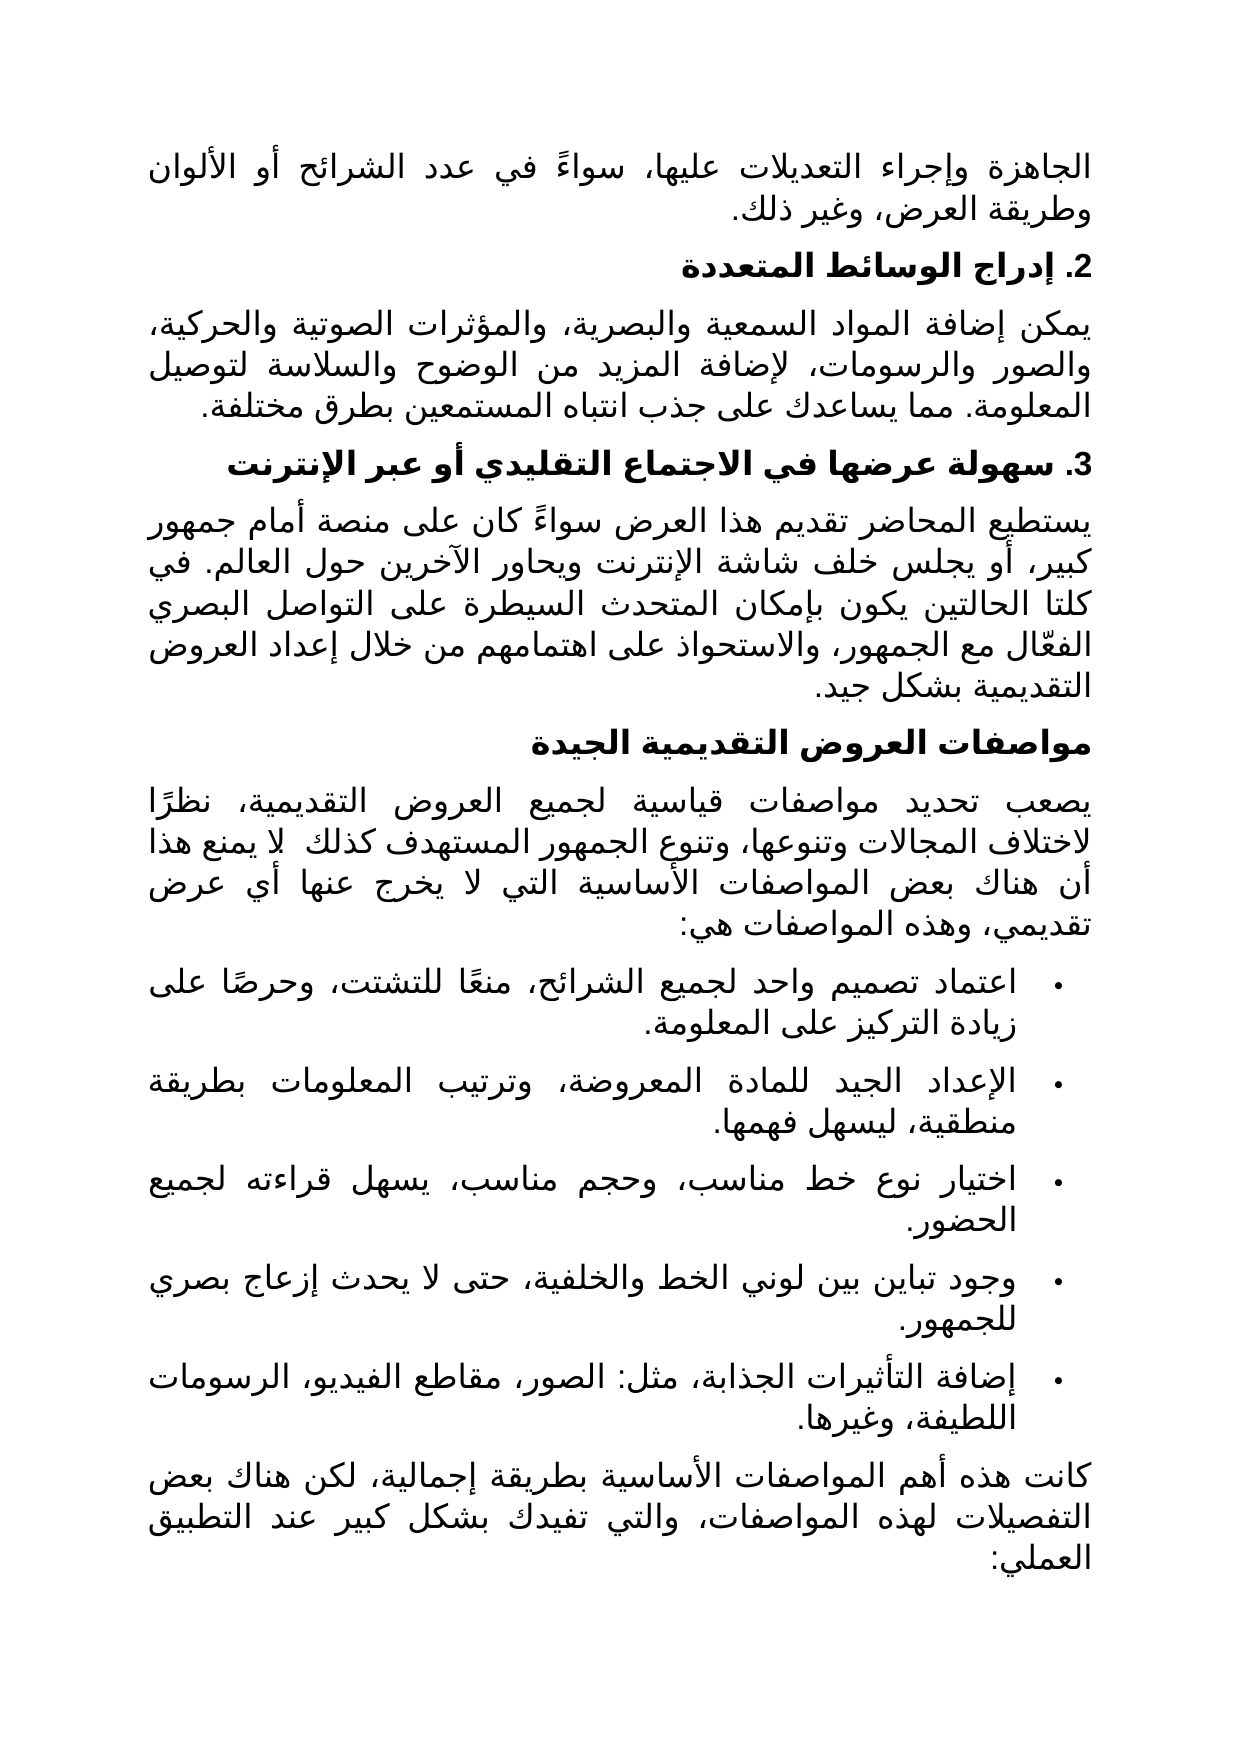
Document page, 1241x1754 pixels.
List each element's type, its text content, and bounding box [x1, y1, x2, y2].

list اعتماد تصميم واحد لجميع الشرائح، منعًا للتشتت، وحرصًا على زيادة التركيز على المعلومة. [148, 962, 1055, 1041]
list الإعداد الجيد للمادة المعروضة، وترتيب المعلومات بطريقة منطقية، ليسهل فهمها. [148, 1061, 1055, 1140]
text كانت هذه أهم المواصفات الأساسية بطريقة إجمالية، لكن هناك بعض التفصيلات لهذه المواصفات، والتي تفيدك بشكل كبير عند التطبيق العملي: [148, 1456, 1093, 1576]
list إضافة التأثيرات الجذابة، مثل: الصور، مقاطع الفيديو، الرسومات اللطيفة، وغيرها. [148, 1357, 1055, 1436]
text يستطيع المحاضر تقديم هذا العرض سواءً كان على منصة أمام جمهور كبير، أو يجلس خلف شاشة الإنترنت ويحاور الآخرين حول العالم. في كلتا الحالتين يكون بإمكان المتحدث السيطرة على التواصل البصري الفعّال مع الجمهور، والاستحواذ على اهتمامهم من خلال إعداد العروض التقديمية بشكل جيد. [148, 502, 1093, 704]
text 3. سهولة عرضها في الاجتماع التقليدي أو عبر الإنترنت [148, 444, 1093, 482]
text يمكنك إعداد العروض التقديمية، وتصميم وإنشاء شرائح من الصفر، بالطريقة التي تناسب طبيعة المشروع الذي تصمم العرض لأجله. يمكنك كذلك الاعتماد على قوالب عروض تقديمية جاهزة تتضمن على الأقل الهيكل الأساسي. تستطيع بكل سهولة التحكم في القوالب الجاهزة وإجراء التعديلات عليها، سواءً في عدد الشرائح أو الألوان وطريقة العرض، وغير ذلك. [148, 148, 1093, 227]
list اختيار نوع خط مناسب، وحجم مناسب، يسهل قراءته لجميع الحضور. [148, 1159, 1055, 1239]
text مواصفات العروض التقديمية الجيدة [148, 723, 1093, 762]
text يمكن إضافة المواد السمعية والبصرية، والمؤثرات الصوتية والحركية، والصور والرسومات، لإضافة المزيد من الوضوح والسلاسة لتوصيل المعلومة. مما يساعدك على جذب انتباه المستمعين بطرق مختلفة. [148, 304, 1093, 424]
text يصعب تحديد مواصفات قياسية لجميع العروض التقديمية، نظرًا لاختلاف المجالات وتنوعها، وتنوع الجمهور المستهدف كذلك. لا يمنع هذا أن هناك بعض المواصفات الأساسية التي لا يخرج عنها أي عرض تقديمي، وهذه المواصفات هي: [148, 781, 1093, 943]
text 2. إدراج الوسائط المتعددة [148, 246, 1093, 285]
list وجود تباين بين لوني الخط والخلفية، حتى لا يحدث إزعاج بصري للجمهور. [148, 1258, 1055, 1338]
